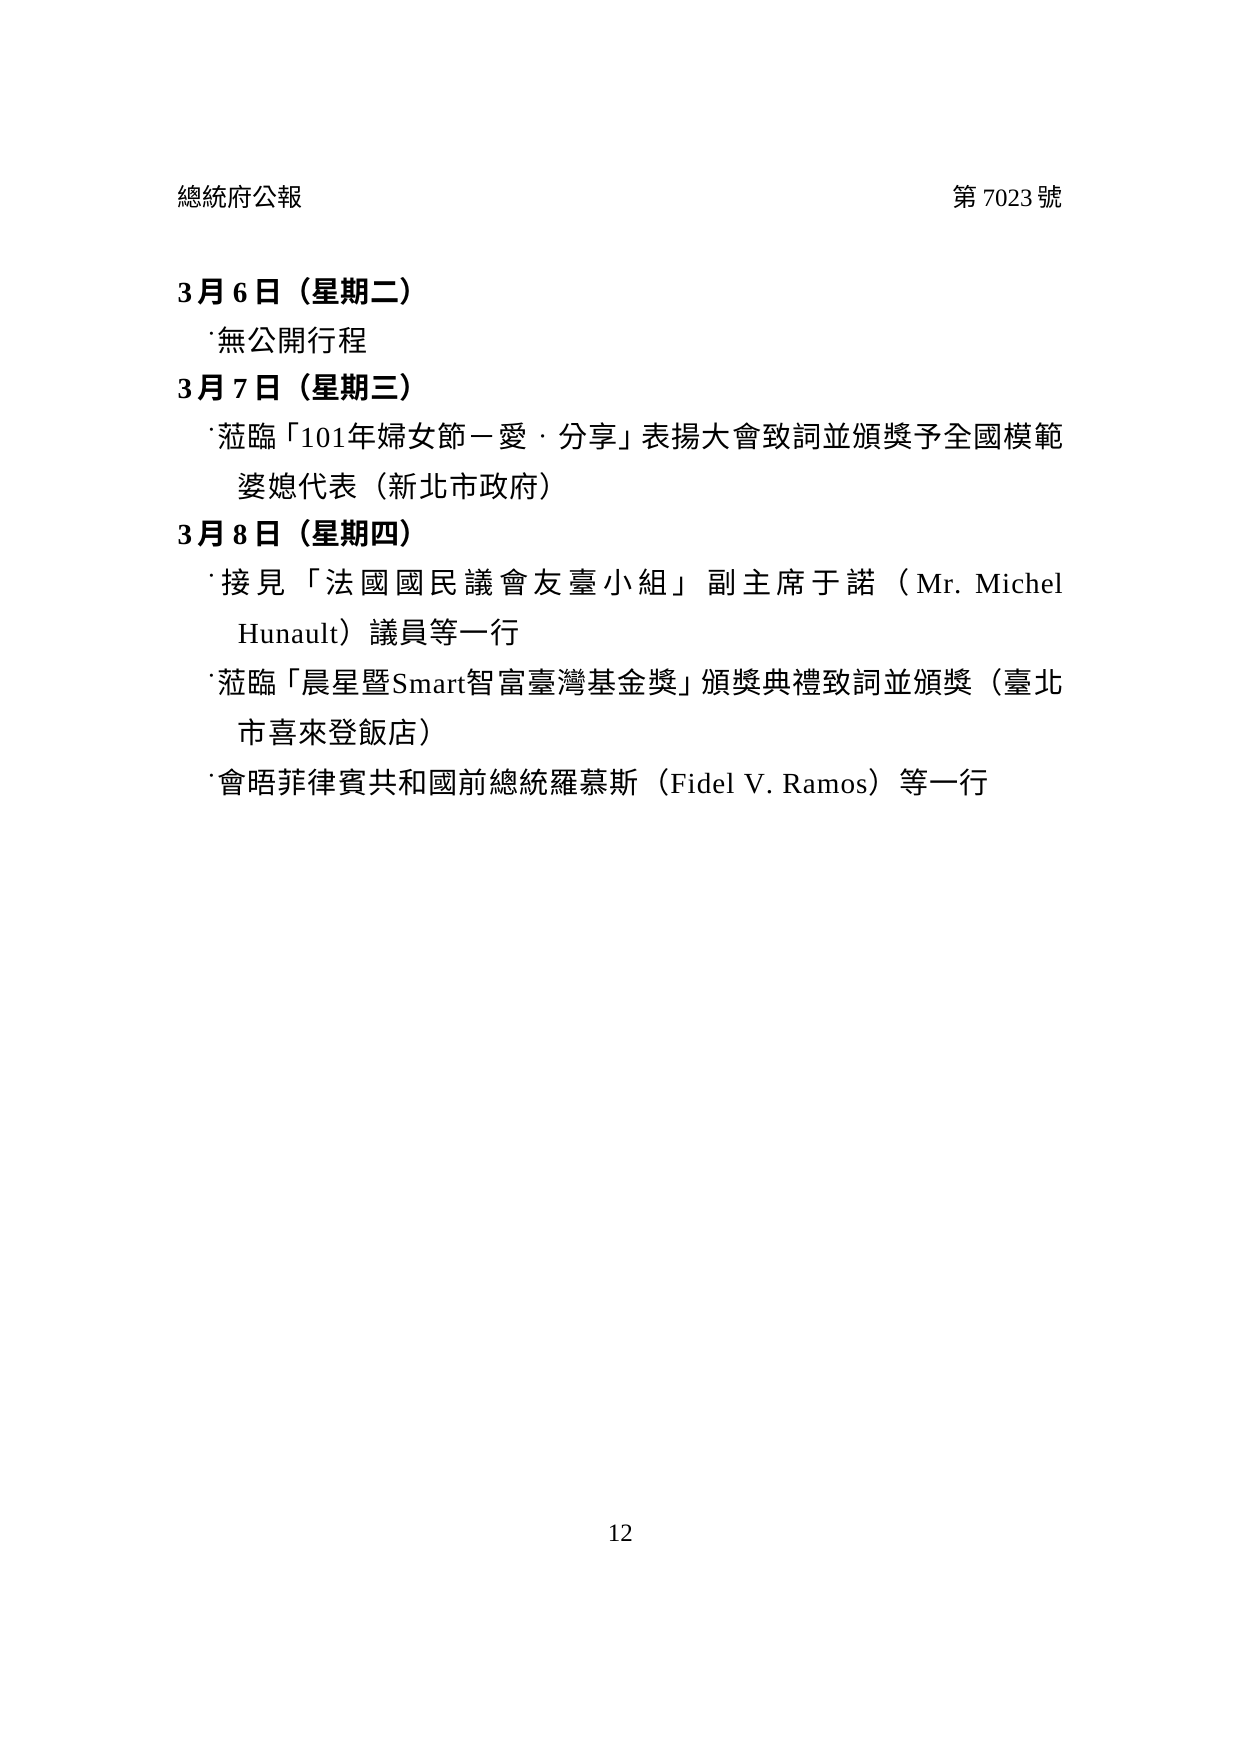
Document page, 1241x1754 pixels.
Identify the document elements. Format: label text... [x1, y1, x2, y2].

text 3月7日（星期三） [177, 362, 1063, 407]
text 3月8日（星期四） [177, 507, 1063, 553]
text ˙會晤菲律賓共和國前總統羅慕斯（Fidel V. Ramos）等一行 [206, 753, 1063, 803]
text ˙無公開行程 [206, 312, 1063, 362]
text ˙接見「法國國民議會友臺小組」副主席于諾（Mr. Michel Hunault）議員等一行 [206, 553, 1063, 653]
text ˙蒞臨「晨星暨Smart智富臺灣基金獎」頒獎典禮致詞並頒獎（臺北市喜來登飯店） [206, 653, 1063, 753]
text ˙蒞臨「101年婦女節－愛‧分享」表揚大會致詞並頒獎予全國模範婆媳代表（新北市政府） [206, 407, 1063, 507]
text 3月6日（星期二） [177, 266, 1063, 312]
